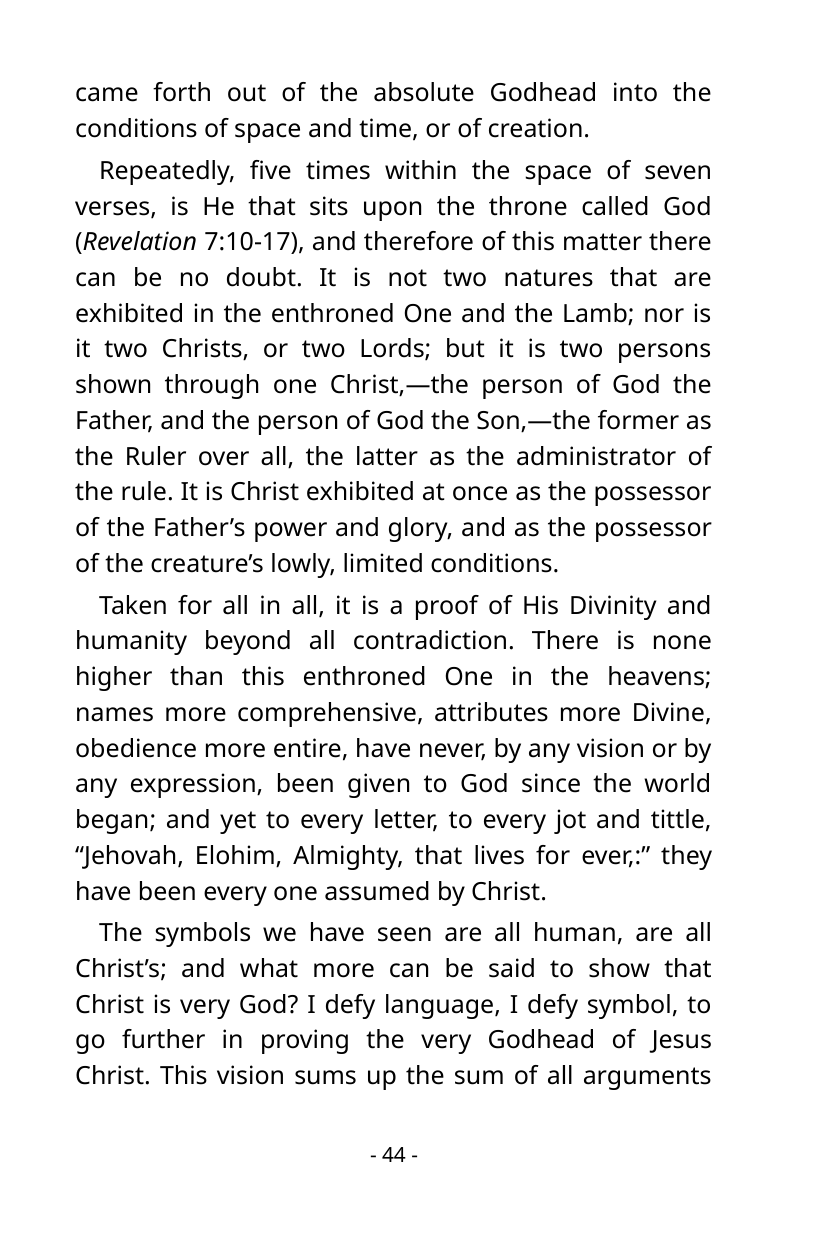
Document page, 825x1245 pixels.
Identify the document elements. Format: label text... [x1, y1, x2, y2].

text came forth out of the absolute Godhead into the conditions of space and time, or of creation. [75, 75, 712, 145]
text The symbols we have seen are all human, are all Christ’s; and what more can be said to show that Christ is very God? I defy language, I defy symbol, to go further in proving the very Godhead of Jesus Christ. This vision sums up the sum of all arguments [75, 915, 712, 1092]
text Repeatedly, five times within the space of seven verses, is He that sits upon the throne called God (Revelation 7:10-17), and therefore of this matter there can be no doubt. It is not two natures that are exhibited in the enthroned One and the Lamb; nor is it two Christs, or two Lords; but it is two persons shown through one Christ,—the person of God the Father, and the person of God the Son,—the former as the Ruler over all, the latter as the administrator of the rule. It is Christ exhibited at once as the possessor of the Father’s power and glory, and as the possessor of the creature’s lowly, limited conditions. [75, 152, 712, 579]
text Taken for all in all, it is a proof of His Divinity and humanity beyond all contradiction. There is none higher than this enthroned One in the heavens; names more comprehensive, attributes more Divine, obedience more entire, have never, by any vision or by any expression, been given to God since the world began; and yet to every letter, to every jot and tittle, “Jehovah, Elohim, Almighty, that lives for ever,:” they have been every one assumed by Christ. [75, 587, 712, 907]
